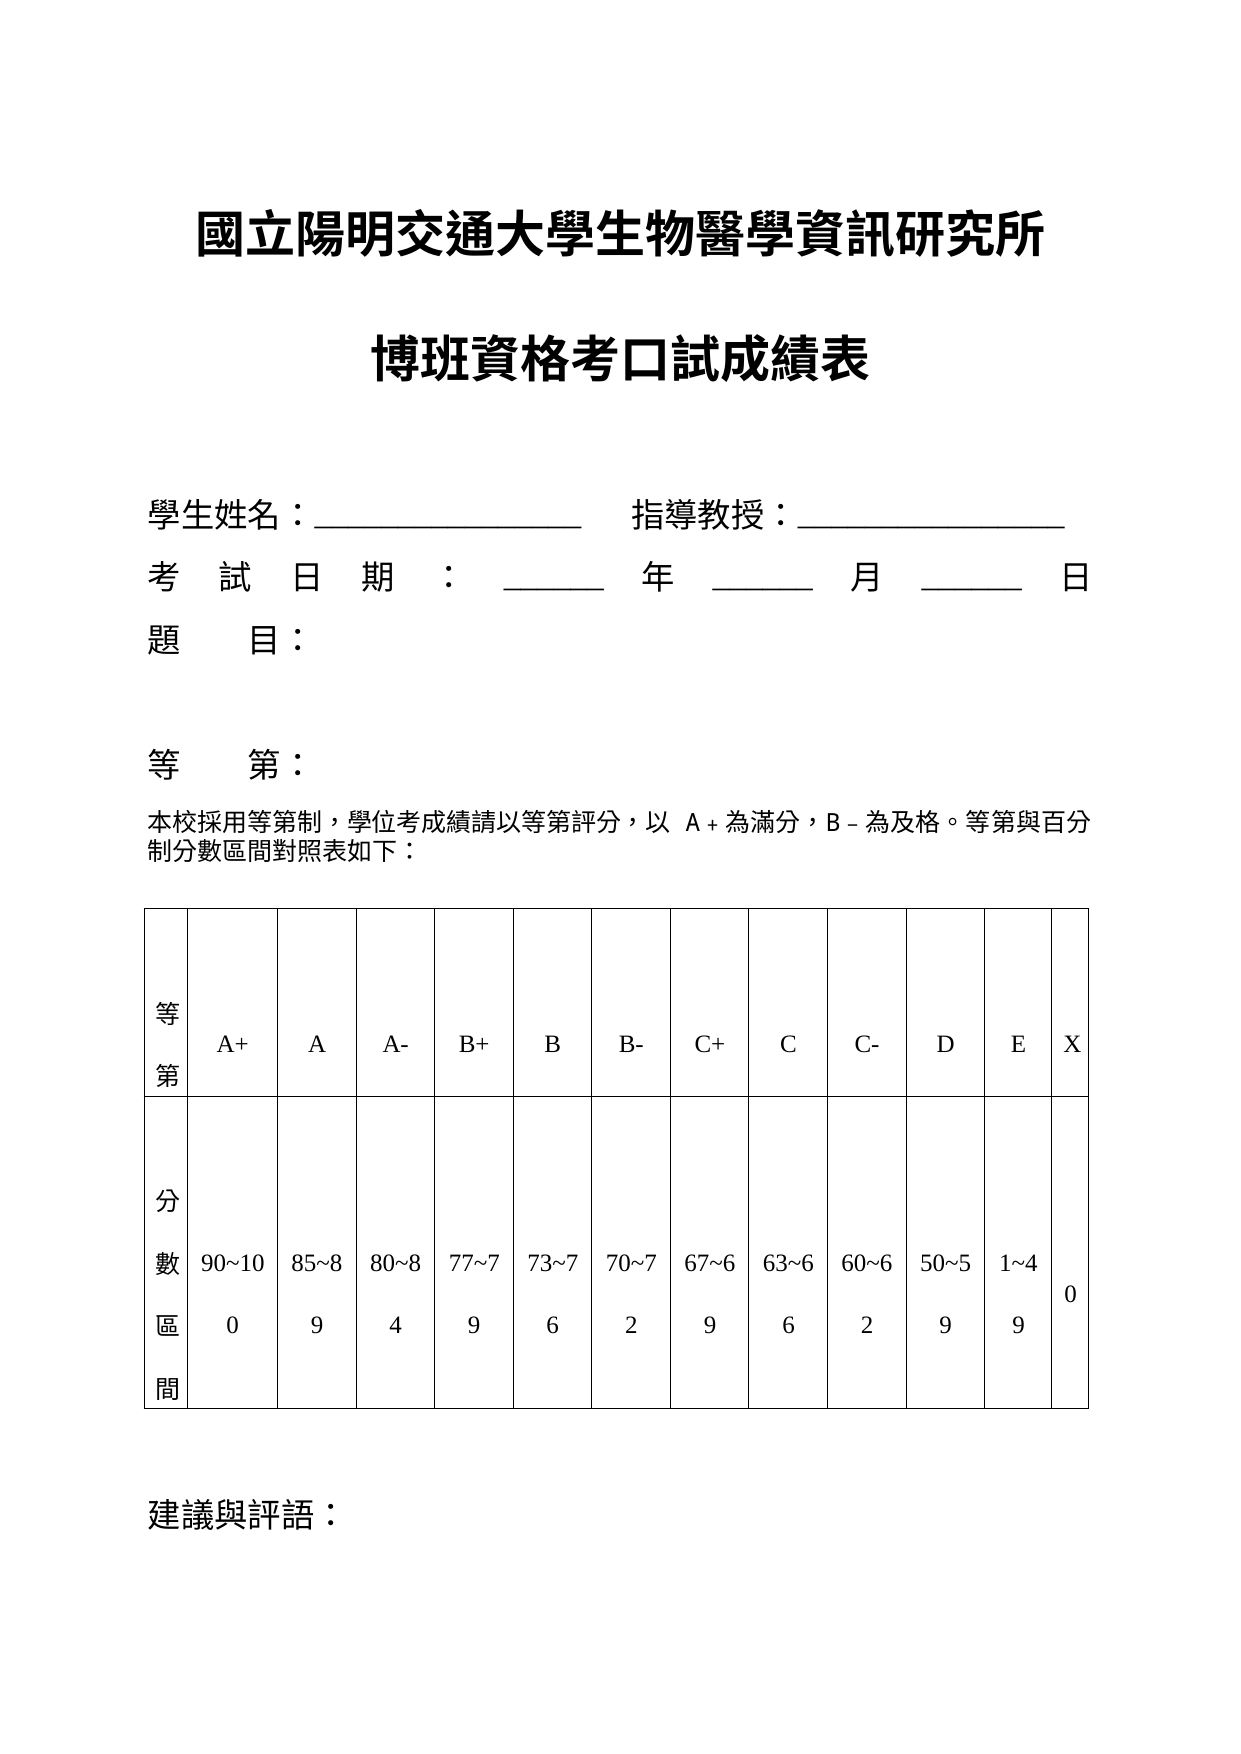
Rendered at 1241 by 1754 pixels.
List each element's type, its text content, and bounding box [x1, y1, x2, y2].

table_cell 0 [1052, 1097, 1088, 1408]
table_header B+ [435, 909, 513, 1096]
table_header A [278, 909, 356, 1096]
table_cell 90~100 [188, 1097, 277, 1408]
table_header A- [357, 909, 434, 1096]
table_header A+ [188, 909, 277, 1096]
table_cell 77~79 [435, 1097, 513, 1408]
text 國立陽明交通大學生物醫學資訊研究所 [148, 158, 1092, 283]
text 等 第： [148, 721, 1092, 783]
text 學生姓名：________________ 指導教授：________________ [148, 471, 1092, 533]
text 考試日期：______年______月______日 題 目： [148, 533, 1092, 658]
table_cell 63~66 [749, 1097, 827, 1408]
table_cell 80~84 [357, 1097, 434, 1408]
table_cell 67~69 [671, 1097, 748, 1408]
table_header C+ [671, 909, 748, 1096]
text 本校採用等第制，學位考成績請以等第評分，以 A﹢為滿分，B﹣為及格。等第與百分制分數區間對照表如下： [148, 808, 1092, 867]
table_header X [1052, 909, 1088, 1096]
table_header 等第 [145, 909, 187, 1096]
table_cell 73~76 [514, 1097, 591, 1408]
table_header D [907, 909, 984, 1096]
table_cell 85~89 [278, 1097, 356, 1408]
text 建議與評語： [148, 1471, 1092, 1533]
table_cell 60~62 [828, 1097, 906, 1408]
table_cell 70~72 [592, 1097, 670, 1408]
table_header B [514, 909, 591, 1096]
table_header B- [592, 909, 670, 1096]
table_header C [749, 909, 827, 1096]
table_header E [985, 909, 1051, 1096]
table_header C- [828, 909, 906, 1096]
text 博班資格考口試成績表 [148, 283, 1092, 408]
table_cell 分數區間 [145, 1097, 187, 1408]
table_cell 50~59 [907, 1097, 984, 1408]
table_cell 1~49 [985, 1097, 1051, 1408]
